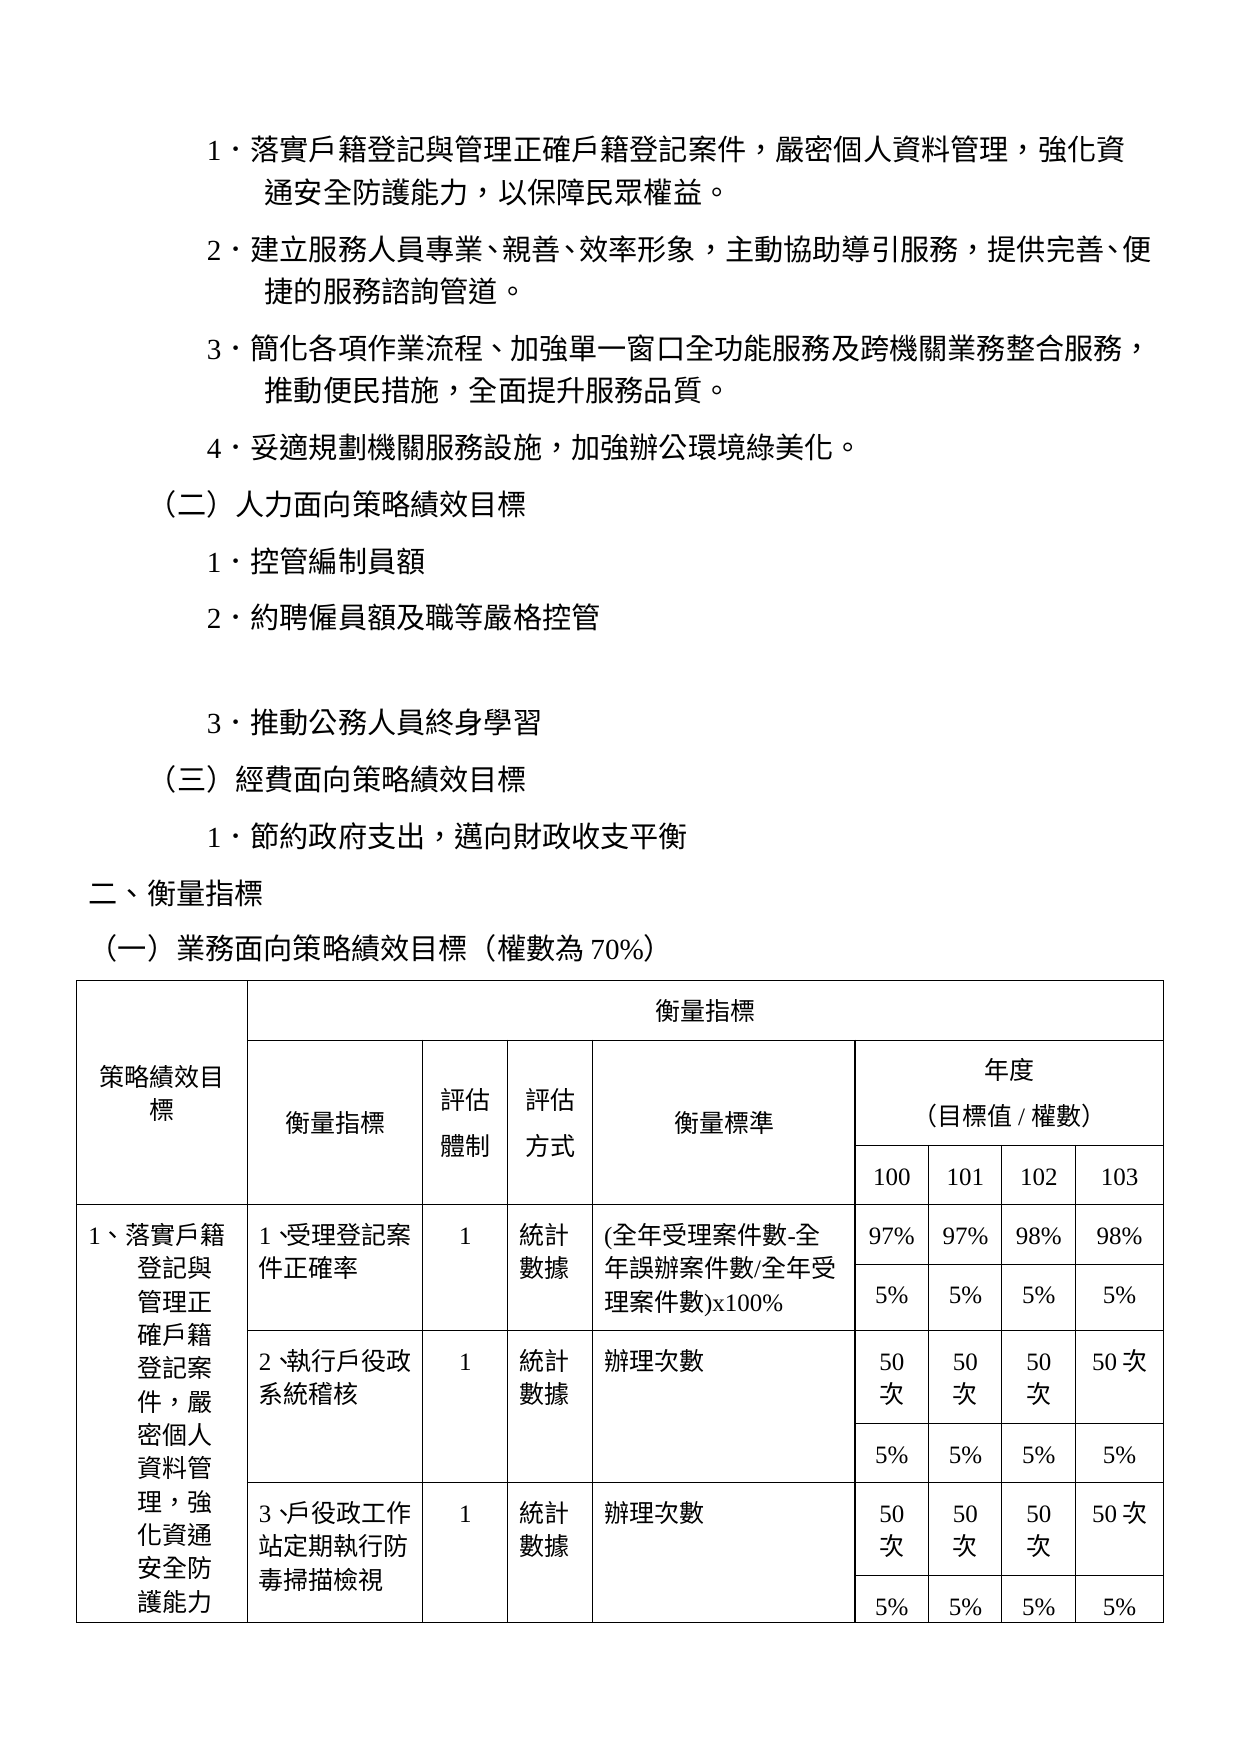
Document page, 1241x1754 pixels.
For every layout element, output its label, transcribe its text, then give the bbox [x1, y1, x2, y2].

text 二、衡量指標 [88, 871, 1152, 913]
text （一）業務面向策略績效目標（權數為70%） [88, 925, 1152, 968]
table_cell 2、執行戶役政系統稽核 [248, 1331, 422, 1482]
text （三）經費面向策略績效目標 [148, 757, 1152, 799]
table_cell 102 [1002, 1146, 1075, 1204]
table_cell 97% [856, 1205, 928, 1263]
table_cell 97% [929, 1205, 1001, 1263]
list 控管編制員額 [207, 538, 1152, 581]
table_cell 5% [1076, 1424, 1163, 1482]
table_cell 統計數據 [508, 1205, 592, 1330]
table_cell 101 [929, 1146, 1001, 1204]
list 落實戶籍登記與管理正確戶籍登記案件，嚴密個人資料管理，強化資通安全防護能力，以保障民眾權益。 [207, 127, 1152, 212]
table_cell 衡量指標 [248, 1041, 422, 1204]
table_cell 50次 [856, 1331, 928, 1423]
table_header 衡量指標 [248, 981, 1163, 1039]
table_cell 3、戶役政工作站定期執行防毒掃描檢視 [248, 1483, 422, 1622]
table_cell 1 [423, 1331, 507, 1482]
table_cell 50次 [1002, 1483, 1075, 1575]
table_cell 統計數據 [508, 1331, 592, 1482]
table_cell 103 [1076, 1146, 1163, 1204]
table_cell 1、受理登記案件正確率 [248, 1205, 422, 1330]
table_cell 5% [856, 1576, 928, 1622]
table_cell 50次 [1002, 1331, 1075, 1423]
table_cell 5% [1002, 1265, 1075, 1330]
list 妥適規劃機關服務設施，加強辦公環境綠美化。 [207, 424, 1152, 467]
table_cell 5% [929, 1265, 1001, 1330]
list 節約政府支出，邁向財政收支平衡 [207, 814, 1152, 856]
table_cell 統計數據 [508, 1483, 592, 1622]
table_cell 1 [423, 1205, 507, 1330]
table_cell 5% [856, 1265, 928, 1330]
table_cell 5% [1076, 1265, 1163, 1330]
list 約聘僱員額及職等嚴格控管 [207, 595, 1152, 637]
list 推動公務人員終身學習 [207, 700, 1152, 742]
table_cell 50次 [1076, 1331, 1163, 1423]
table_cell 5% [1076, 1576, 1163, 1622]
table_cell 5% [929, 1576, 1001, 1622]
table_cell 50次 [1076, 1483, 1163, 1575]
table_cell 5% [1002, 1424, 1075, 1482]
table_cell 落實戶籍登記與管理正確戶籍登記案件，嚴密個人資料管理，強化資通安全防護能力 [77, 1205, 247, 1622]
table_cell 98% [1002, 1205, 1075, 1263]
table_cell 辦理次數 [593, 1331, 854, 1482]
table_cell 衡量標準 [593, 1041, 854, 1204]
table_cell 98% [1076, 1205, 1163, 1263]
table_cell 50次 [929, 1331, 1001, 1423]
list 建立服務人員專業、親善、效率形象，主動協助導引服務，提供完善、便捷的服務諮詢管道。 [207, 226, 1152, 311]
table_cell 年度 （目標值 / 權數） [856, 1041, 1163, 1145]
table_cell 5% [1002, 1576, 1075, 1622]
table_cell 50次 [929, 1483, 1001, 1575]
table_cell 50次 [856, 1483, 928, 1575]
table_cell 1 [423, 1483, 507, 1622]
table_cell 評估 方式 [508, 1041, 592, 1204]
table_cell 100 [856, 1146, 928, 1204]
table_cell 5% [856, 1424, 928, 1482]
table_header 策略績效目標 [77, 981, 247, 1204]
list 簡化各項作業流程、加強單一窗口全功能服務及跨機關業務整合服務，推動便民措施，全面提升服務品質。 [207, 325, 1152, 410]
table_cell 5% [929, 1424, 1001, 1482]
table_cell 辦理次數 [593, 1483, 854, 1622]
text （二）人力面向策略績效目標 [148, 481, 1152, 524]
table_cell (全年受理案件數-全年誤辦案件數/全年受理案件數)x100% [593, 1205, 854, 1330]
table_cell 評估 體制 [423, 1041, 507, 1204]
